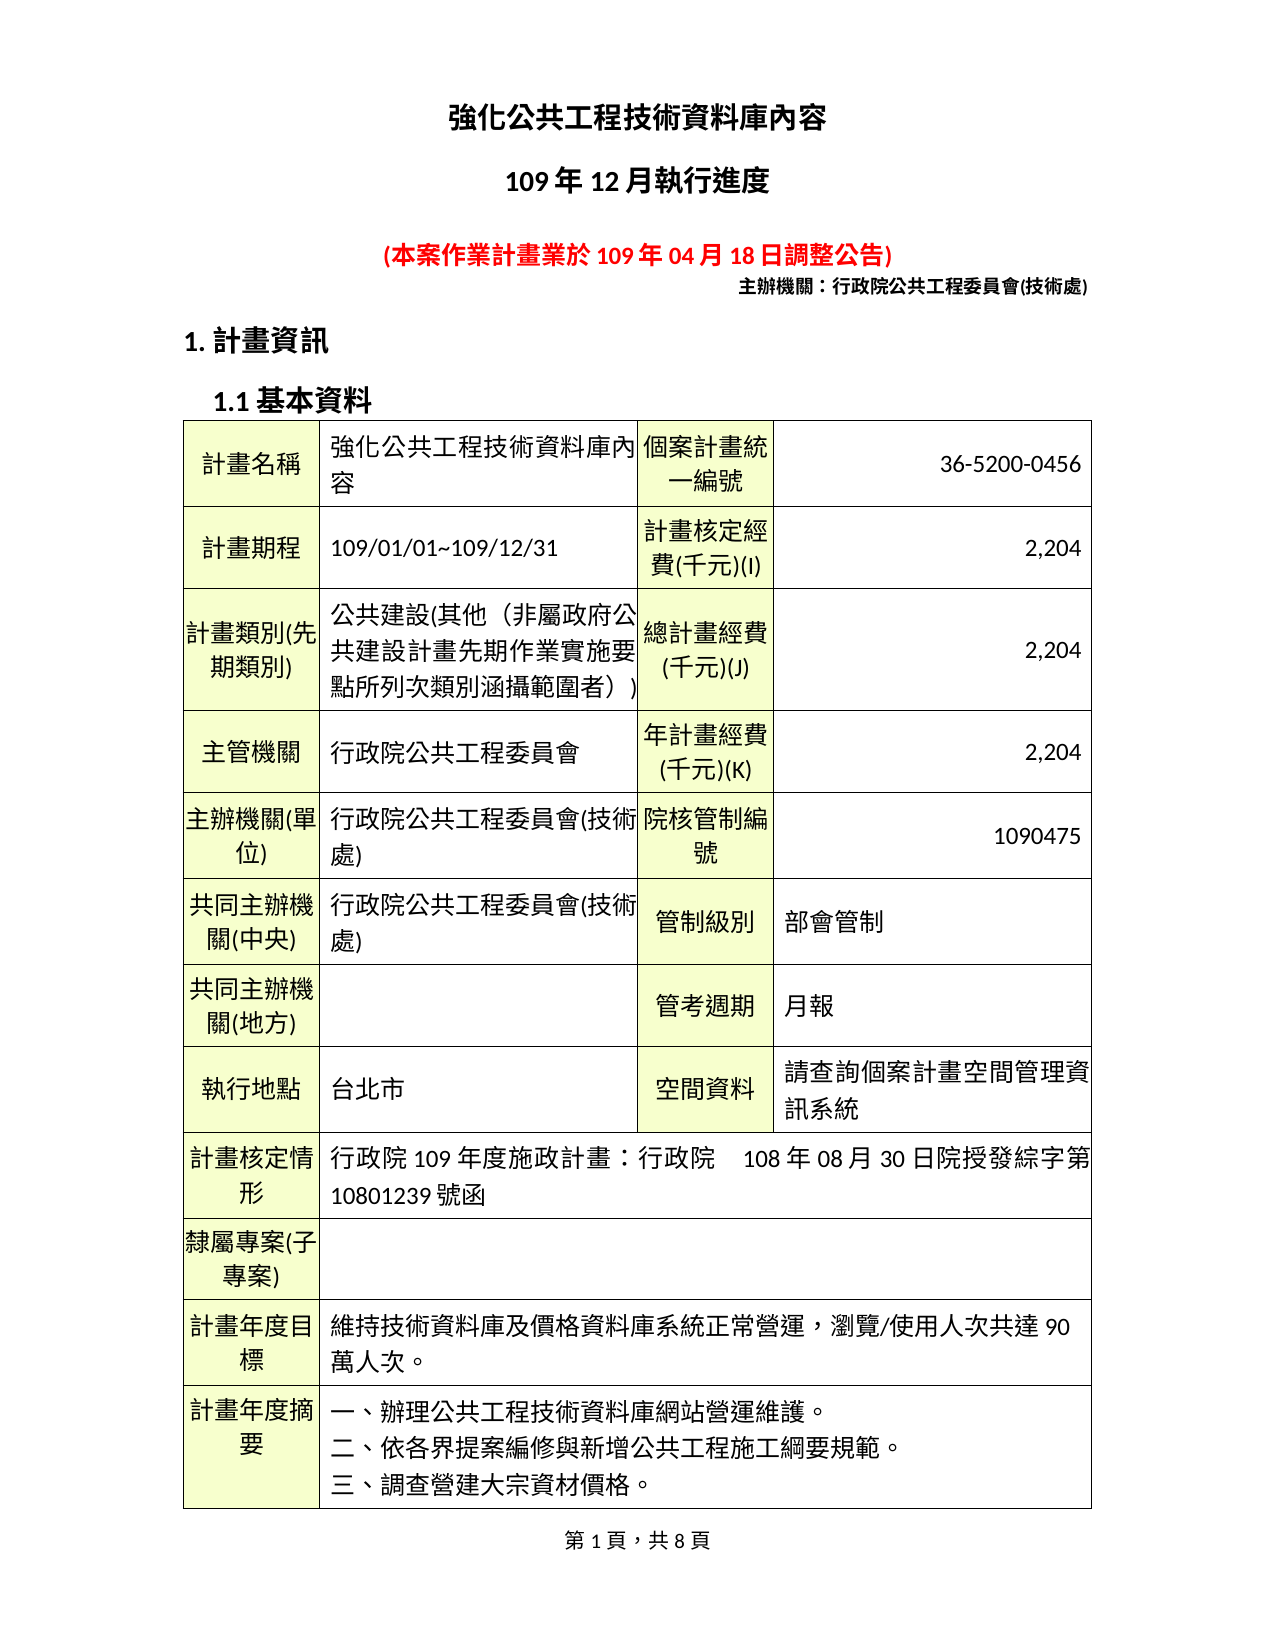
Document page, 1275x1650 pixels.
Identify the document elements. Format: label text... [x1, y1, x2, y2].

table_cell 計畫年度摘要 [184, 1386, 319, 1508]
text 109年12月執行進度 [183, 158, 1092, 200]
table_cell 主管機關 [184, 711, 319, 792]
table_cell 隸屬專案(子專案) [184, 1219, 319, 1299]
table_cell 2,204 [774, 507, 1091, 588]
table_cell 共同主辦機關(地方) [184, 965, 319, 1046]
table_header 個案計畫統一編號 [638, 421, 773, 506]
table_cell 月報 [774, 965, 1091, 1046]
text 1.1 基本資料 [183, 381, 1092, 420]
table_cell 計畫核定經費(千元)(I) [638, 507, 773, 588]
table_cell 2,204 [774, 711, 1091, 792]
table_header 計畫名稱 [184, 421, 319, 506]
table_cell 年計畫經費(千元)(K) [638, 711, 773, 792]
table_cell 管考週期 [638, 965, 773, 1046]
table_cell 計畫年度目標 [184, 1300, 319, 1385]
text 主辦機關：行政院公共工程委員會(技術處) [183, 272, 1092, 299]
table_cell 管制級別 [638, 879, 773, 964]
table_cell 一、辦理公共工程技術資料庫網站營運維護。 二、依各界提案編修與新增公共工程施工綱要規範。 三、調查營建大宗資材價格。 [320, 1386, 1091, 1508]
table_cell 總計畫經費(千元)(J) [638, 589, 773, 710]
table_header 強化公共工程技術資料庫內容 [320, 421, 637, 506]
table_cell 計畫類別(先期類別) [184, 589, 319, 710]
table_cell 109/01/01~109/12/31 [320, 507, 637, 588]
table_cell 行政院公共工程委員會(技術處) [320, 793, 637, 878]
table_cell 請查詢個案計畫空間管理資訊系統 [774, 1047, 1091, 1132]
table_cell [320, 1219, 1091, 1299]
table_cell 維持技術資料庫及價格資料庫系統正常營運，瀏覽/使用人次共達90萬人次。 [320, 1300, 1091, 1385]
table_cell 計畫期程 [184, 507, 319, 588]
table_cell 2,204 [774, 589, 1091, 710]
table_cell 行政院公共工程委員會 [320, 711, 637, 792]
text (本案作業計畫業於109年04月18日調整公告) [183, 236, 1092, 272]
table_header 36-5200-0456 [774, 421, 1091, 506]
table_cell [320, 965, 637, 1046]
table_cell 共同主辦機關(中央) [184, 879, 319, 964]
table_cell 1090475 [774, 793, 1091, 878]
table_cell 主辦機關(單位) [184, 793, 319, 878]
table_cell 行政院公共工程委員會(技術處) [320, 879, 637, 964]
table_cell 公共建設(其他（非屬政府公共建設計畫先期作業實施要點所列次類別涵攝範圍者）) [320, 589, 637, 710]
table_cell 計畫核定情形 [184, 1133, 319, 1218]
text 強化公共工程技術資料庫內容 [183, 95, 1092, 137]
table_cell 院核管制編號 [638, 793, 773, 878]
table_cell 執行地點 [184, 1047, 319, 1132]
table_cell 行政院109年度施政計畫：行政院 108年08月30日院授發綜字第10801239號函 [320, 1133, 1091, 1218]
table_cell 空間資料 [638, 1047, 773, 1132]
table_cell 部會管制 [774, 879, 1091, 964]
table_cell 台北市 [320, 1047, 637, 1132]
text 1. 計畫資訊 [183, 320, 1092, 360]
